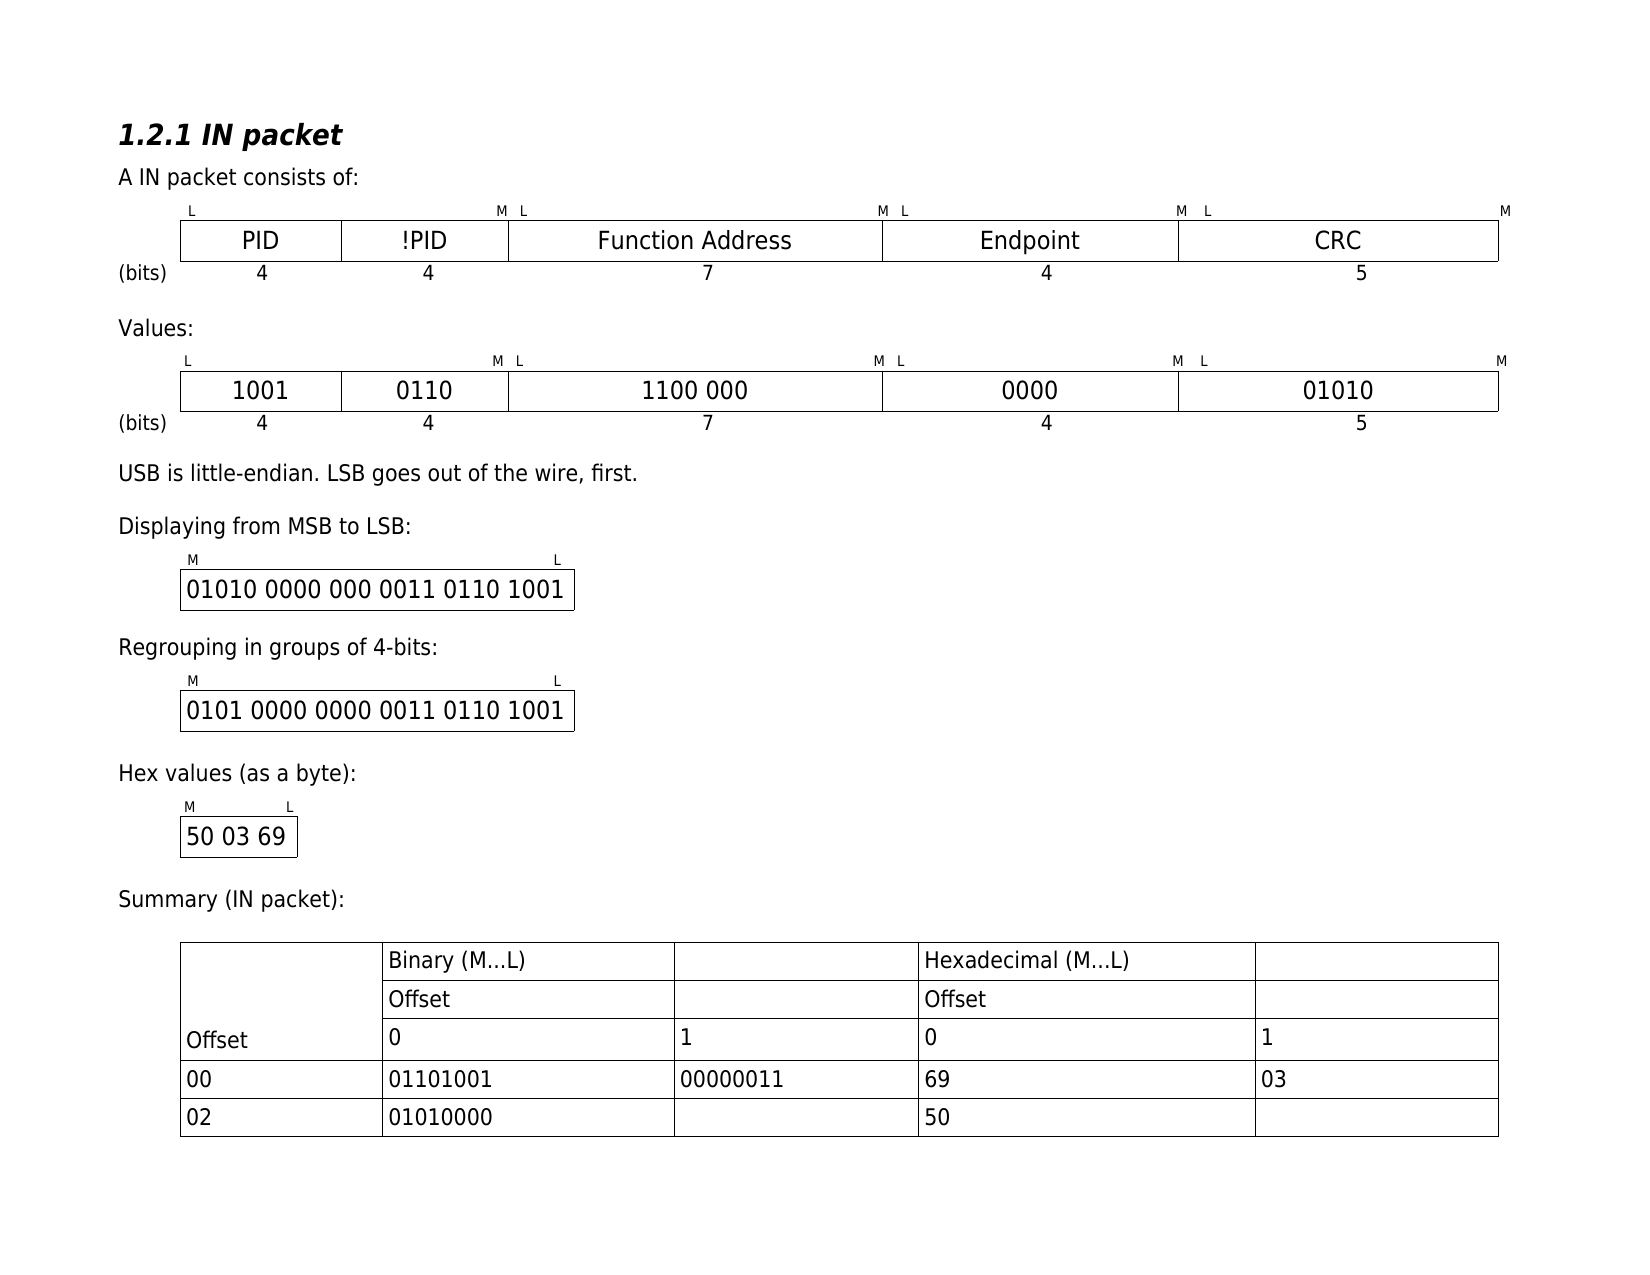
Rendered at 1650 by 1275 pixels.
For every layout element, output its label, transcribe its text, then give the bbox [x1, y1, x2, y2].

table_cell 69 [919, 1061, 1255, 1098]
table_header !PID [342, 221, 508, 261]
table_header 0101 0000 0000 0011 0110 1001 [181, 691, 574, 731]
text A IN packet consists of: [118, 164, 1532, 191]
table_cell 00000011 [675, 1061, 918, 1098]
table_cell Offset [383, 981, 674, 1018]
table_cell [675, 1099, 918, 1136]
table_cell 0 [383, 1019, 674, 1060]
table_cell 03 [1256, 1061, 1498, 1098]
table_header 0110 [342, 372, 508, 411]
text M L [118, 661, 1532, 690]
table_header 0000 [883, 372, 1178, 411]
table_cell [675, 981, 918, 1018]
table_header PID [181, 221, 341, 261]
table_cell 00 [181, 1061, 382, 1098]
text (bits) 4 4 7 4 5 [118, 411, 1532, 436]
table_header 50 03 69 [181, 817, 297, 857]
text Regrouping in groups of 4-bits: [118, 634, 1532, 661]
text M L [118, 787, 1532, 816]
text Displaying from MSB to LSB: [118, 513, 1532, 540]
table_header [675, 943, 918, 980]
text (bits) 4 4 7 4 5 [118, 261, 1532, 286]
table_header 1001 [181, 372, 341, 411]
table_header 01010 0000 000 0011 0110 1001 [181, 570, 574, 610]
table_cell 01101001 [383, 1061, 674, 1098]
table_cell 1 [1256, 1019, 1498, 1060]
table_header CRC [1179, 221, 1498, 261]
table_header Binary (M...L) [383, 943, 674, 980]
text L M L M L M L M [118, 341, 1532, 371]
table_cell 0 [919, 1019, 1255, 1060]
text USB is little-endian. LSB goes out of the wire, first. [118, 460, 1532, 487]
table_cell [1256, 981, 1498, 1018]
table_cell 01010000 [383, 1099, 674, 1136]
table_cell [1256, 1099, 1498, 1136]
table_header Hexadecimal (M...L) [919, 943, 1255, 980]
subtitle 1.2.1 IN packet [118, 118, 1532, 152]
table_header 1100 000 [509, 372, 882, 411]
table_cell 02 [181, 1099, 382, 1136]
text Values: [118, 315, 1532, 341]
text Hex values (as a byte): [118, 760, 1532, 787]
table_cell 1 [675, 1019, 918, 1060]
table_header [1256, 943, 1498, 980]
table_header Offset [181, 943, 382, 1060]
table_header 01010 [1179, 372, 1498, 411]
text Summary (IN packet): [118, 886, 1532, 912]
text L M L M L M L M [118, 191, 1532, 220]
table_cell Offset [919, 981, 1255, 1018]
table_header Function Address [509, 221, 882, 261]
table_header Endpoint [883, 221, 1178, 261]
table_cell 50 [919, 1099, 1255, 1136]
text M L [118, 540, 1532, 569]
